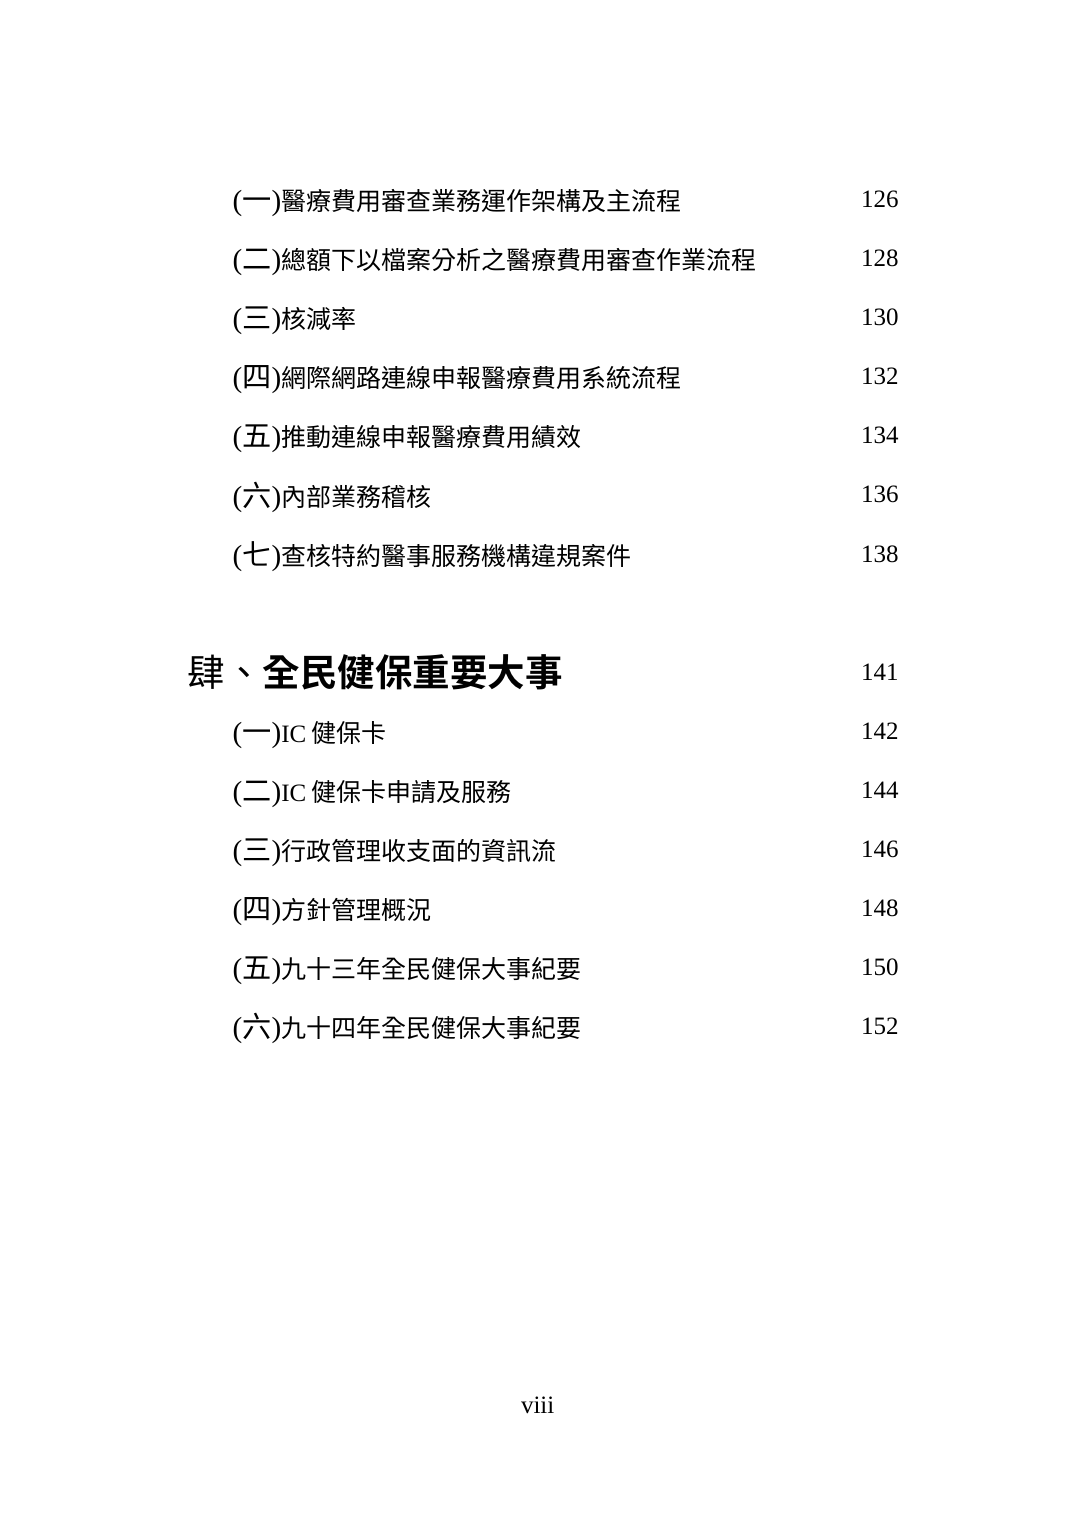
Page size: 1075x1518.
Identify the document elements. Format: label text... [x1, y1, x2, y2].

table_cell 152 [844, 986, 900, 1045]
table_cell (五)推動連線申報醫療費用績效 [186, 395, 843, 454]
table_cell 148 [844, 868, 900, 927]
table_cell 134 [844, 395, 900, 454]
table_cell (四)方針管理概況 [186, 868, 843, 927]
table_cell (二)IC健保卡申請及服務 [186, 750, 843, 808]
table_cell (三)行政管理收支面的資訊流 [186, 809, 843, 868]
table_cell 126 [844, 159, 900, 218]
table_cell 肆、全民健保重要大事 [186, 631, 843, 690]
table_cell 141 [844, 631, 900, 690]
table_cell (六)九十四年全民健保大事紀要 [186, 986, 843, 1045]
table_cell (五)九十三年全民健保大事紀要 [186, 927, 843, 986]
table_cell (六)內部業務稽核 [186, 454, 843, 513]
table_cell 136 [844, 454, 900, 513]
table_cell 146 [844, 809, 900, 868]
table_cell (二)總額下以檔案分析之醫療費用審查作業流程 [186, 218, 843, 277]
table_cell [844, 572, 900, 631]
table_cell (七)查核特約醫事服務機構違規案件 [186, 513, 843, 572]
table_cell 150 [844, 927, 900, 986]
table_cell (三)核減率 [186, 277, 843, 336]
table_cell (一)醫療費用審查業務運作架構及主流程 [186, 159, 843, 218]
table_cell 142 [844, 690, 900, 749]
table_cell 138 [844, 513, 900, 572]
table_cell [186, 572, 843, 631]
table_cell 132 [844, 336, 900, 395]
table_cell 130 [844, 277, 900, 336]
table_cell 128 [844, 218, 900, 277]
table_cell (一)IC健保卡 [186, 690, 843, 749]
table_cell 144 [844, 750, 900, 808]
table_cell (四)網際網路連線申報醫療費用系統流程 [186, 336, 843, 395]
